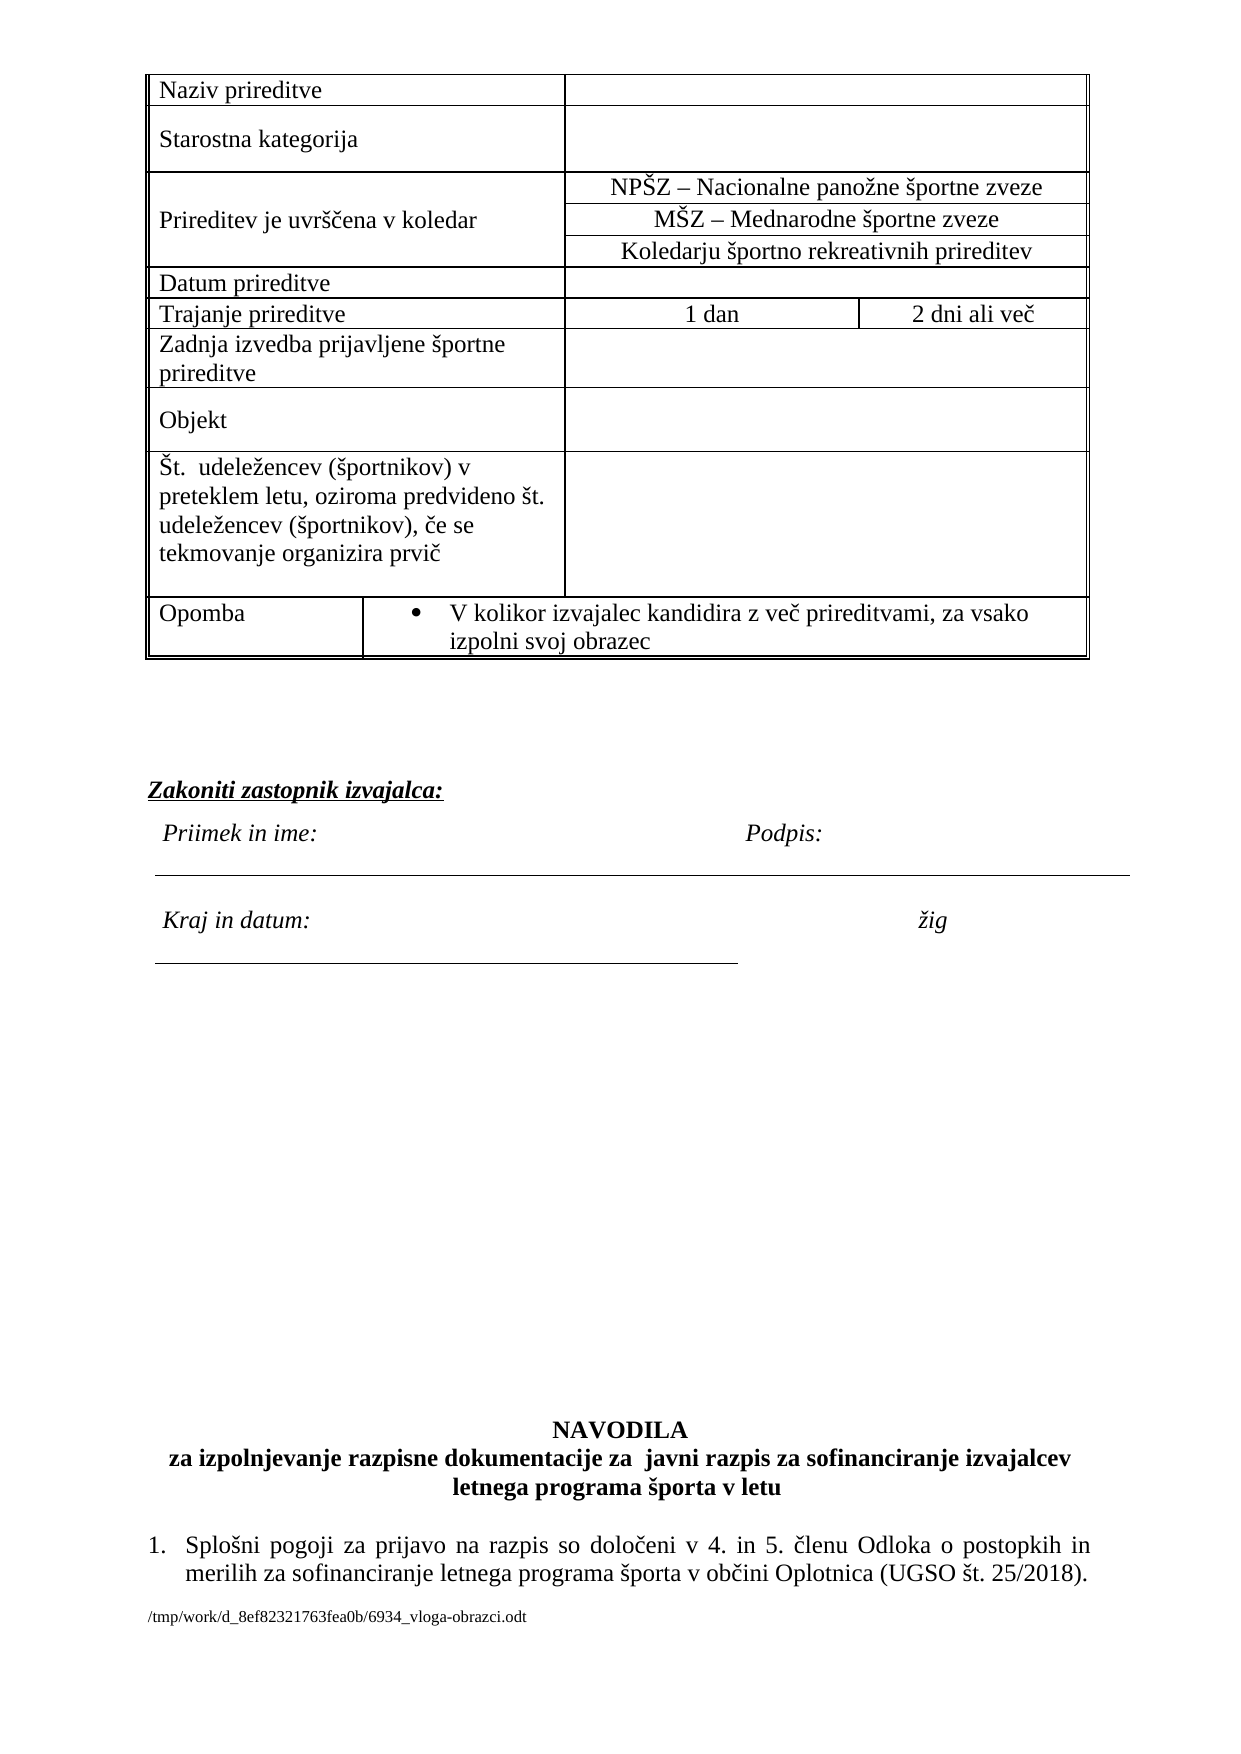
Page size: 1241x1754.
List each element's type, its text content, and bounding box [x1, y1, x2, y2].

table_cell Št. udeležencev (športnikov) v preteklem letu, oziroma predvideno št. udeležencev (športnikov), če se tekmovanje organizira prvič [150, 452, 564, 596]
text Zakoniti zastopnik izvajalca: [148, 775, 1093, 803]
table_cell žig [738, 905, 1130, 962]
table_cell Zadnja izvedba prijavljene športne prireditve [150, 329, 564, 386]
table_cell Trajanje prireditve [150, 299, 564, 327]
table_cell Datum prireditve [150, 268, 564, 297]
table_cell Koledarju športno rekreativnih prireditev [566, 236, 1086, 266]
table_cell Objekt [150, 388, 564, 451]
table_cell [566, 106, 1086, 171]
table_cell Prireditev je uvrščena v koledar [150, 173, 564, 266]
text za izpolnjevanje razpisne dokumentacije za javni razpis za sofinanciranje izvajalcev letnega programa športa v letu [148, 1443, 1093, 1501]
table_header Podpis: [738, 818, 1130, 875]
table_cell Opomba [150, 598, 362, 655]
table_cell [566, 452, 1086, 596]
table_cell Kraj in datum: [155, 905, 738, 962]
table_cell 1 dan [566, 299, 858, 327]
table_header Priimek in ime: [155, 818, 738, 875]
table_cell Naziv prireditve [150, 75, 564, 104]
table_cell NPŠZ – Nacionalne panožne športne zveze [566, 173, 1086, 203]
table_cell 2 dni ali več [860, 299, 1086, 327]
text NAVODILA [148, 1415, 1093, 1443]
table_cell MŠZ – Mednarodne športne zveze [566, 204, 1086, 234]
table_cell [566, 329, 1086, 386]
table_cell [566, 268, 1086, 297]
table_cell [155, 876, 738, 905]
table_cell [566, 75, 1086, 104]
list Splošni pogoji za prijavo na razpis so določeni v 4. in 5. členu Odloka o postopkih in merilih za sofinanciranje letnega programa športa v občini Oplotnica (UGSO št. 25/2018). [148, 1530, 1093, 1587]
table_cell [738, 876, 1130, 905]
table_cell Starostna kategorija [150, 106, 564, 171]
table_cell [566, 388, 1086, 451]
table_cell V kolikor izvajalec kandidira z več prireditvami, za vsako izpolni svoj obrazec [364, 598, 1086, 655]
